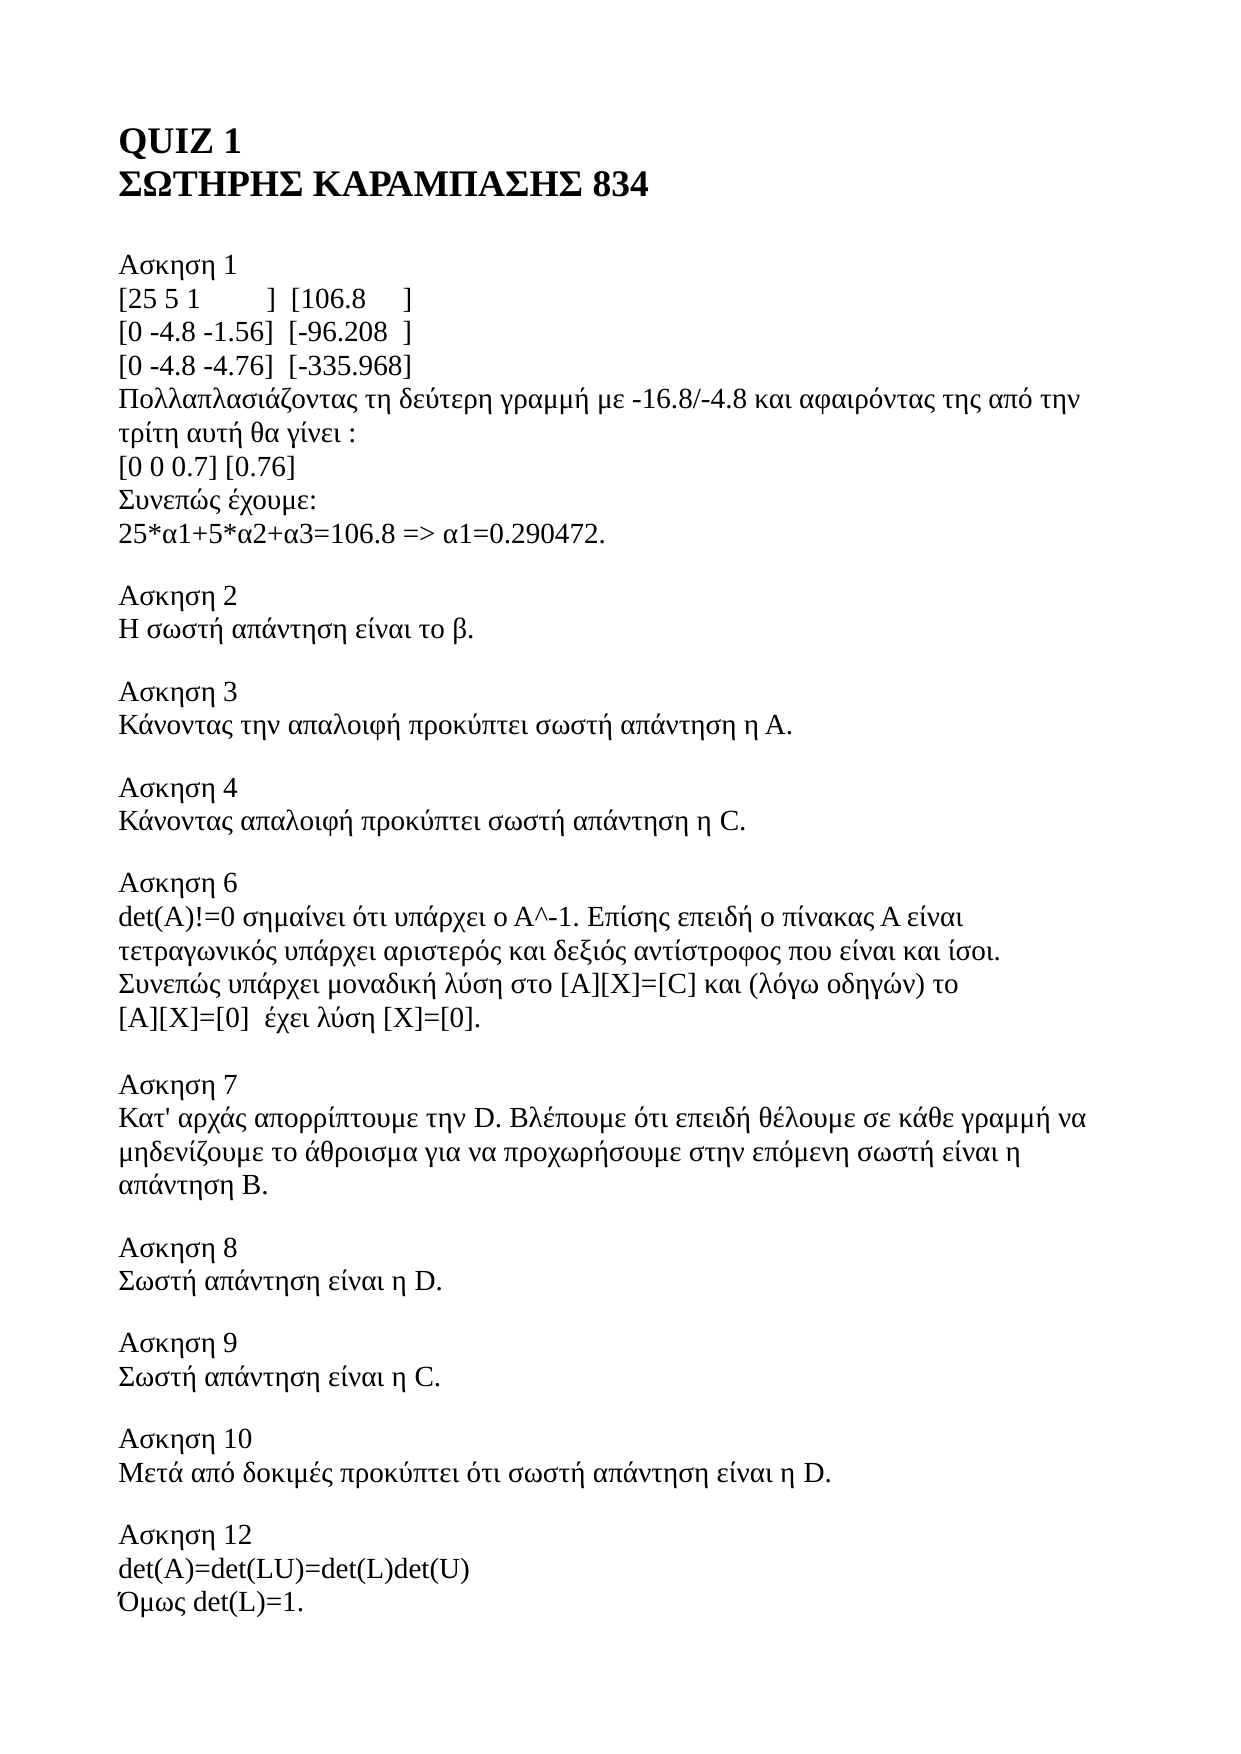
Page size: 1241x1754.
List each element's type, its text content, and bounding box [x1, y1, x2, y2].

text Ασκηση 12 [118, 1517, 1122, 1551]
text [0 -4.8 -4.76] [-335.968] [118, 348, 1122, 382]
text Ασκηση 6 [118, 866, 1122, 899]
text Ασκηση 1 [118, 247, 1122, 281]
text Μετά από δοκιμές προκύπτει ότι σωστή απάντηση είναι η D. [118, 1455, 1122, 1488]
text [0 0 0.7] [0.76] [118, 449, 1122, 482]
text ΣΩΤΗΡΗΣ ΚΑΡΑΜΠΑΣΗΣ 834 [118, 161, 1122, 204]
text Ασκηση 7 [118, 1067, 1122, 1100]
text det(A)=det(LU)=det(L)det(U) [118, 1551, 1122, 1584]
text Όμως det(L)=1. [118, 1584, 1122, 1618]
text 25*α1+5*α2+α3=106.8 => α1=0.290472. [118, 516, 1122, 549]
text Κάνοντας την απαλοιφή προκύπτει σωστή απάντηση η Α. [118, 707, 1122, 741]
text Κατ' αρχάς απορρίπτουμε την D. Βλέπουμε ότι επειδή θέλουμε σε κάθε γραμμή να μηδενίζουμε το άθροισμα για να προχωρήσουμε στην επόμενη σωστή είναι η απάντηση Β. [118, 1100, 1122, 1201]
text Πολλαπλασιάζοντας τη δεύτερη γραμμή με -16.8/-4.8 και αφαιρόντας της από την τρίτη αυτή θα γίνει : [118, 382, 1122, 449]
text Κάνοντας απαλοιφή προκύπτει σωστή απάντηση η C. [118, 803, 1122, 837]
text Ασκηση 2 [118, 578, 1122, 612]
text Ασκηση 10 [118, 1421, 1122, 1455]
text Συνεπώς έχουμε: [118, 482, 1122, 516]
text QUIZ 1 [118, 118, 1122, 161]
text Σωστή απάντηση είναι η D. [118, 1263, 1122, 1297]
text Ασκηση 8 [118, 1230, 1122, 1263]
text Ασκηση 4 [118, 770, 1122, 803]
text [0 -4.8 -1.56] [-96.208 ] [118, 314, 1122, 348]
text Η σωστή απάντηση είναι το β. [118, 612, 1122, 645]
text Ασκηση 3 [118, 674, 1122, 707]
text [Α][Χ]=[0] έχει λύση [Χ]=[0]. [118, 1000, 1122, 1033]
text Συνεπώς υπάρχει μοναδική λύση στο [Α][Χ]=[C] και (λόγω οδηγών) το [118, 966, 1122, 1000]
text [25 5 1 ] [106.8 ] [118, 281, 1122, 314]
text Σωστή απάντηση είναι η C. [118, 1359, 1122, 1393]
text Ασκηση 9 [118, 1326, 1122, 1359]
text det(A)!=0 σημαίνει ότι υπάρχει ο Α^-1. Επίσης επειδή ο πίνακας Α είναι τετραγωνικός υπάρχει αριστερός και δεξιός αντίστροφος που είναι και ίσοι. [118, 899, 1122, 966]
